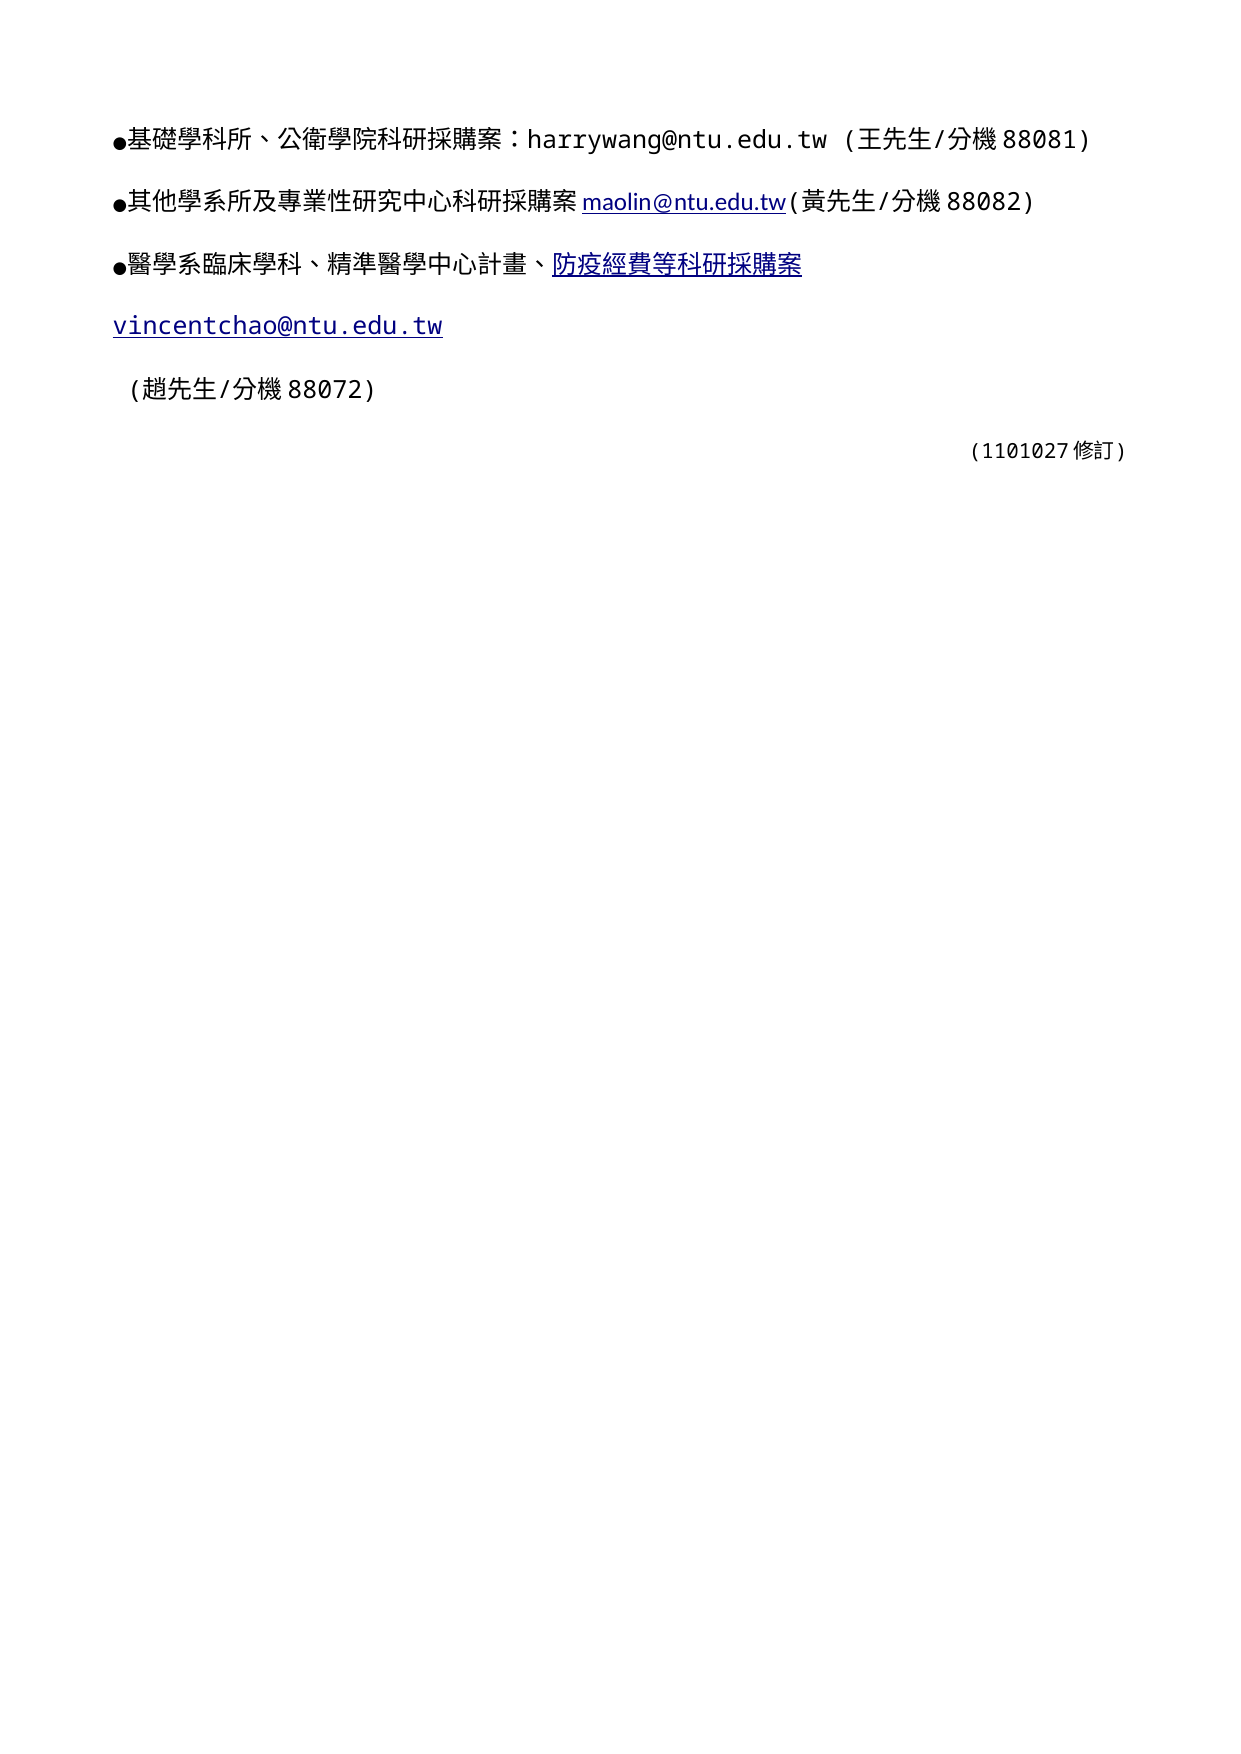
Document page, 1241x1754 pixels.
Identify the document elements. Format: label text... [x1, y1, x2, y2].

text ●基礎學科所、公衛學院科研採購案：harrywang@ntu.edu.tw (王先生/分機88081) [112, 96, 1128, 158]
text (1101027修訂) [112, 408, 1128, 471]
text (趙先生/分機88072) [112, 346, 1128, 408]
text ●其他學系所及專業性研究中心科研採購案maolin@ntu.edu.tw(黃先生/分機88082) [112, 158, 1128, 221]
text ●醫學系臨床學科、精準醫學中心計畫、防疫經費等科研採購案vincentchao@ntu.edu.tw [112, 221, 1128, 346]
